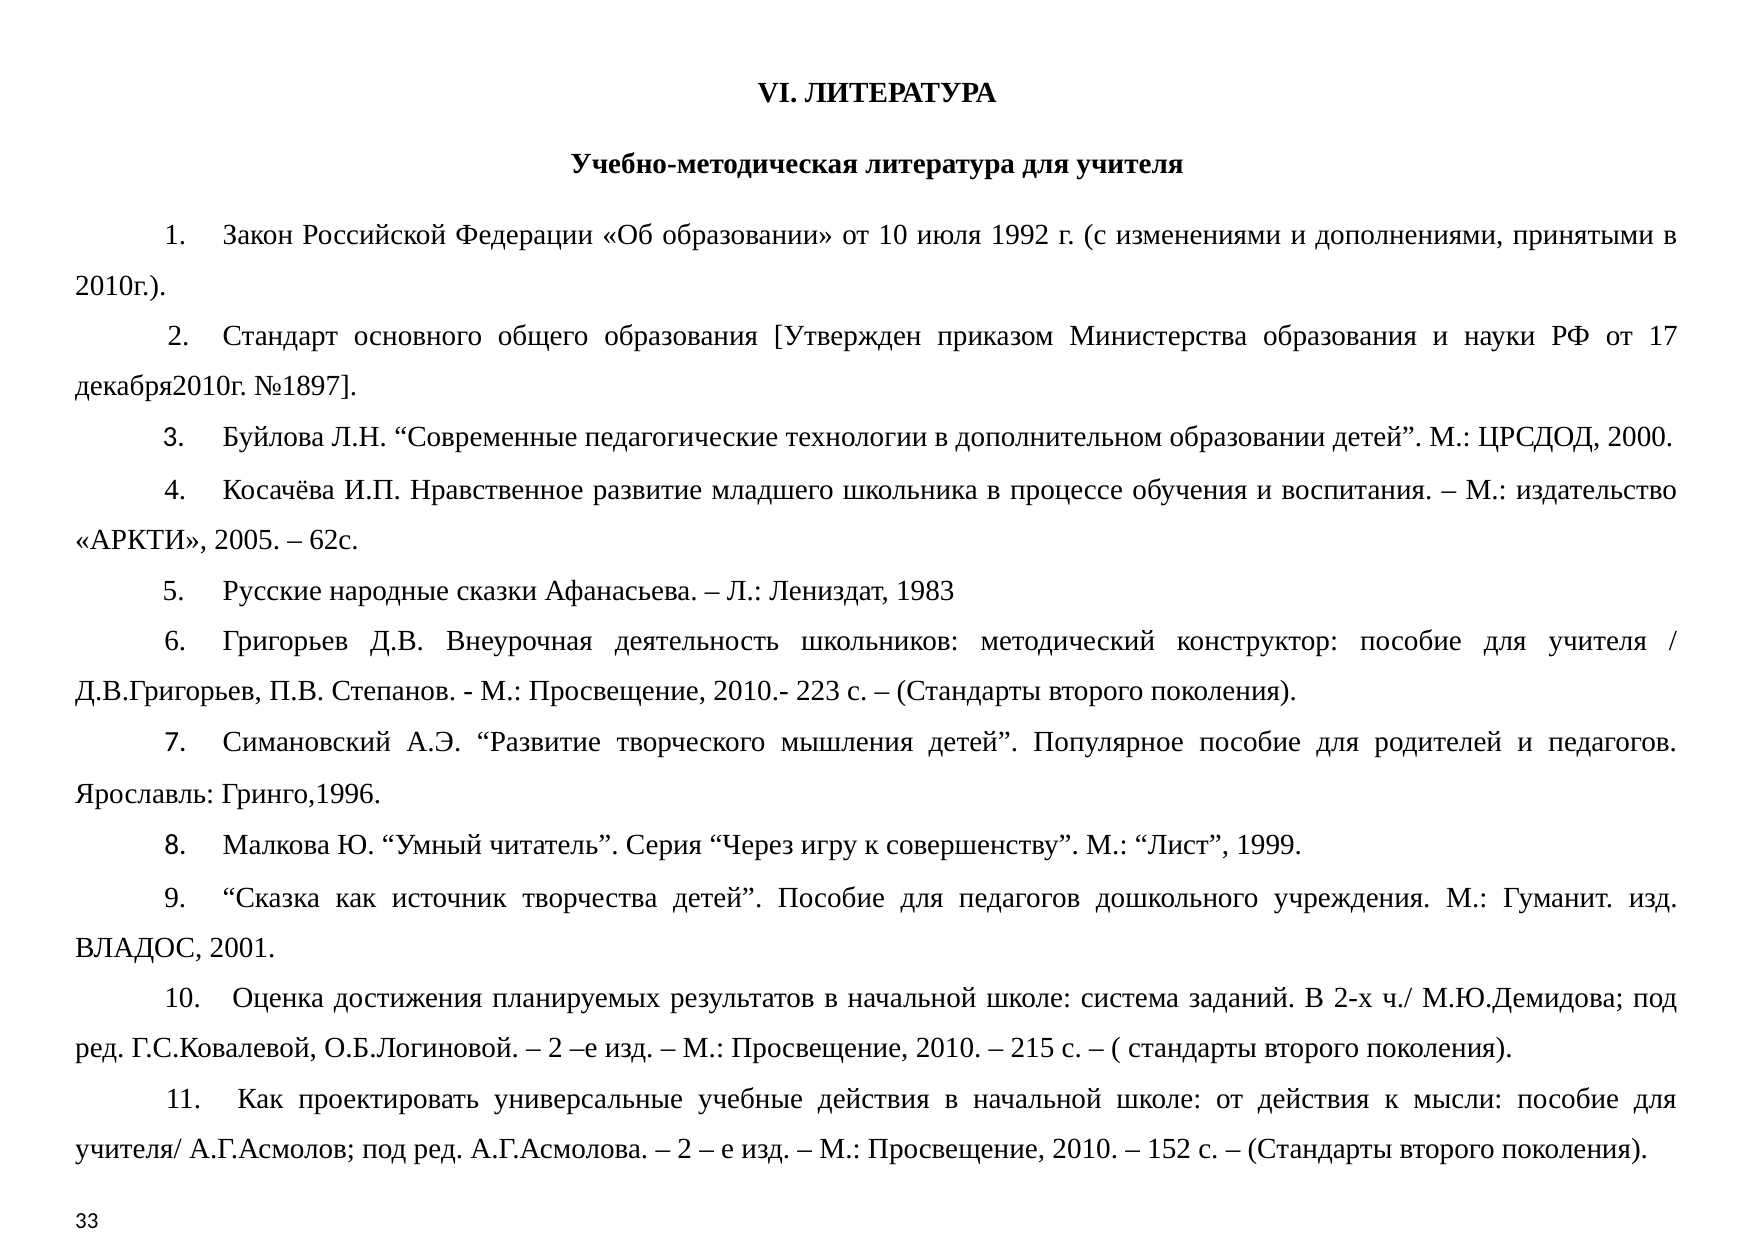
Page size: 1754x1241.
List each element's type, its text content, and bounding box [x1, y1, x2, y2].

list Буйлова Л.Н. “Современные педагогические технологии в дополнительном образовании детей”. М.: ЦРСДОД, 2000. [75, 418, 1679, 454]
list Симановский А.Э. “Развитие творческого мышления детей”. Популярное пособие для родителей и педагогов. Ярославль: Гринго,1996. [75, 723, 1679, 809]
list Русские народные сказки Афанасьева. – Л.: Лениздат, 1983 [75, 573, 1679, 606]
list Косачёва И.П. Нравственное развитие младшего школьника в процессе обучения и воспитания. – М.: издательство «АРКТИ», 2005. – 62с. [75, 472, 1679, 556]
list Стандарт основного общего образования [Утвержден приказом Министерства образования и науки РФ от 17 декабря2010г. №1897]. [75, 318, 1679, 402]
list Как проектировать универсальные учебные действия в начальной школе: от действия к мысли: пособие для учителя/ А.Г.Асмолов; под ред. А.Г.Асмолова. – 2 – е изд. – М.: Просвещение, 2010. – 152 с. – (Стандарты второго поколения). [75, 1081, 1679, 1165]
list Закон Российской Федерации «Об образовании» от 10 июля 1992 г. (с изменениями и дополнениями, принятыми в 2010г.). [75, 217, 1679, 301]
list “Сказка как источник творчества детей”. Пособие для педагогов дошкольного учреждения. М.: Гуманит. изд. ВЛАДОС, 2001. [75, 880, 1679, 963]
list Оценка достижения планируемых результатов в начальной школе: система заданий. В 2-х ч./ М.Ю.Демидова; под ред. Г.С.Ковалевой, О.Б.Логиновой. – 2 –е изд. – М.: Просвещение, 2010. – 215 с. – ( стандарты второго поколения). [75, 980, 1679, 1064]
list Малкова Ю. “Умный читатель”. Серия “Через игру к совершенству”. М.: “Лист”, 1999. [75, 826, 1679, 862]
text VI. ЛИТЕРАТУРА [75, 75, 1679, 108]
text Учебно-методическая литература для учителя [75, 146, 1679, 180]
list Григорьев Д.В. Внеурочная деятельность школьников: методический конструктор: пособие для учителя / Д.В.Григорьев, П.В. Степанов. - М.: Просвещение, 2010.- 223 с. – (Стандарты второго поколения). [75, 623, 1679, 707]
